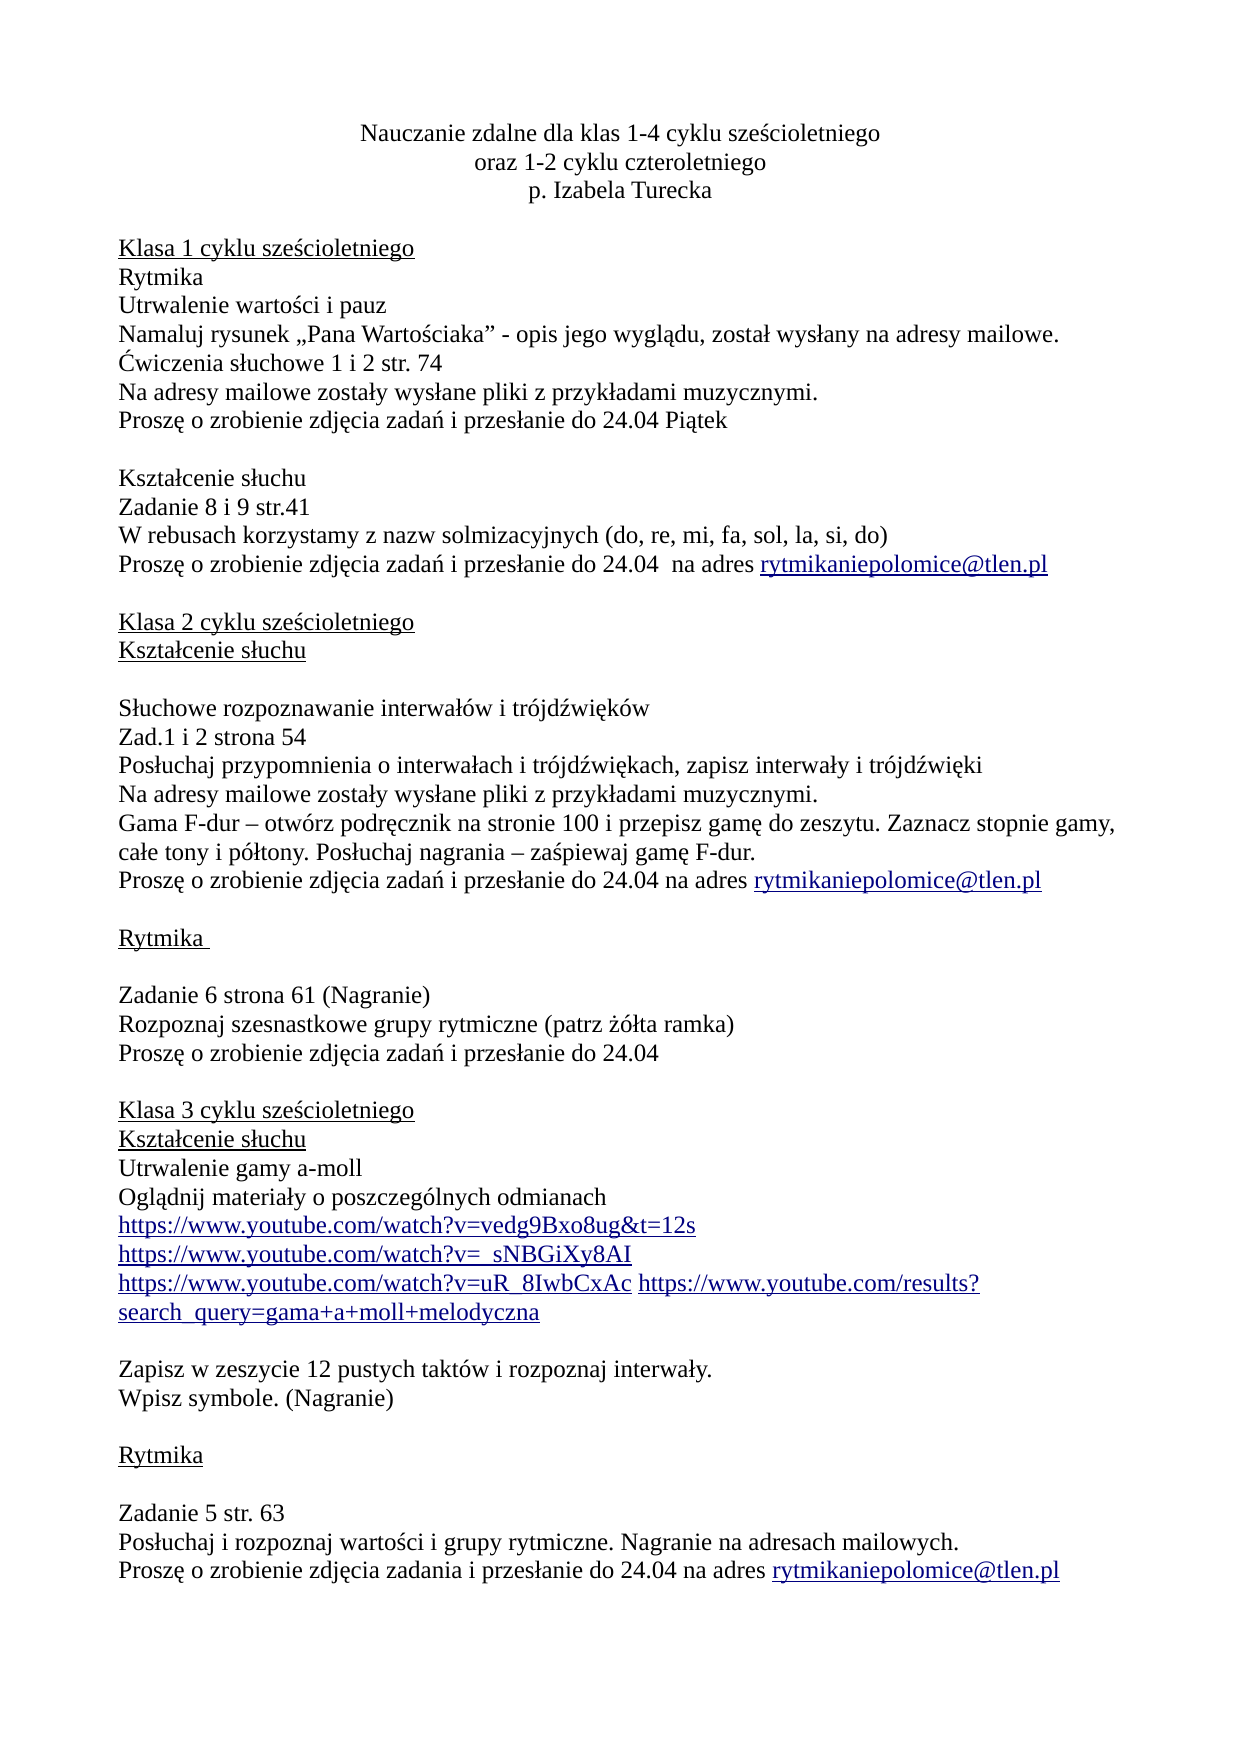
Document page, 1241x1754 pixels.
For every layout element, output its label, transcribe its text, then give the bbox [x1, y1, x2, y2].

text Kształcenie słuchu [118, 1124, 1122, 1153]
text p. Izabela Turecka [118, 176, 1122, 204]
text Proszę o zrobienie zdjęcia zadań i przesłanie do 24.04 Piątek [118, 406, 1122, 434]
text Wpisz symbole. (Nagranie) [118, 1383, 1122, 1412]
text oraz 1-2 cyklu czteroletniego [118, 147, 1122, 176]
text Ćwiczenia słuchowe 1 i 2 str. 74 [118, 348, 1122, 377]
text Klasa 3 cyklu sześcioletniego [118, 1096, 1122, 1124]
text https://www.youtube.com/watch?v=uR_8IwbCxAc https://www.youtube.com/results?search_query=gama+a+moll+melodyczna [118, 1268, 1122, 1326]
text Słuchowe rozpoznawanie interwałów i trójdźwięków [118, 693, 1122, 722]
text Na adresy mailowe zostały wysłane pliki z przykładami muzycznymi. [118, 377, 1122, 406]
text Posłuchaj przypomnienia o interwałach i trójdźwiękach, zapisz interwały i trójdźwięki [118, 751, 1122, 779]
text Utrwalenie gamy a-moll [118, 1153, 1122, 1182]
text Gama F-dur – otwórz podręcznik na stronie 100 i przepisz gamę do zeszytu. Zaznacz stopnie gamy, całe tony i półtony. Posłuchaj nagrania – zaśpiewaj gamę F-dur. [118, 808, 1122, 866]
text https://www.youtube.com/watch?v=_sNBGiXy8AI [118, 1239, 1122, 1268]
text Zadanie 6 strona 61 (Nagranie) [118, 981, 1122, 1009]
text Klasa 1 cyklu sześcioletniego [118, 233, 1122, 262]
text Zadanie 5 str. 63 [118, 1498, 1122, 1527]
text Klasa 2 cyklu sześcioletniego [118, 607, 1122, 636]
text Rytmika [118, 1441, 1122, 1469]
text Kształcenie słuchu [118, 636, 1122, 664]
text Rytmika [118, 923, 1122, 952]
text Proszę o zrobienie zdjęcia zadań i przesłanie do 24.04 na adres rytmikaniepolomice@tlen.pl [118, 866, 1122, 894]
text Zadanie 8 i 9 str.41 [118, 492, 1122, 521]
text Kształcenie słuchu [118, 463, 1122, 492]
text Rozpoznaj szesnastkowe grupy rytmiczne (patrz żółta ramka) [118, 1009, 1122, 1038]
text Utrwalenie wartości i pauz [118, 291, 1122, 319]
text Rytmika [118, 262, 1122, 291]
text Na adresy mailowe zostały wysłane pliki z przykładami muzycznymi. [118, 779, 1122, 808]
text Proszę o zrobienie zdjęcia zadań i przesłanie do 24.04 [118, 1038, 1122, 1067]
text Proszę o zrobienie zdjęcia zadań i przesłanie do 24.04 na adres rytmikaniepolomice@tlen.pl [118, 549, 1122, 578]
text Zad.1 i 2 strona 54 [118, 722, 1122, 751]
text https://www.youtube.com/watch?v=vedg9Bxo8ug&t=12s [118, 1211, 1122, 1239]
text Posłuchaj i rozpoznaj wartości i grupy rytmiczne. Nagranie na adresach mailowych. [118, 1527, 1122, 1556]
text Zapisz w zeszycie 12 pustych taktów i rozpoznaj interwały. [118, 1354, 1122, 1383]
text W rebusach korzystamy z nazw solmizacyjnych (do, re, mi, fa, sol, la, si, do) [118, 521, 1122, 549]
text Nauczanie zdalne dla klas 1-4 cyklu sześcioletniego [118, 118, 1122, 147]
text Namaluj rysunek „Pana Wartościaka” - opis jego wyglądu, został wysłany na adresy mailowe. [118, 319, 1122, 348]
text Proszę o zrobienie zdjęcia zadania i przesłanie do 24.04 na adres rytmikaniepolomice@tlen.pl [118, 1556, 1122, 1584]
text Oglądnij materiały o poszczególnych odmianach [118, 1182, 1122, 1211]
